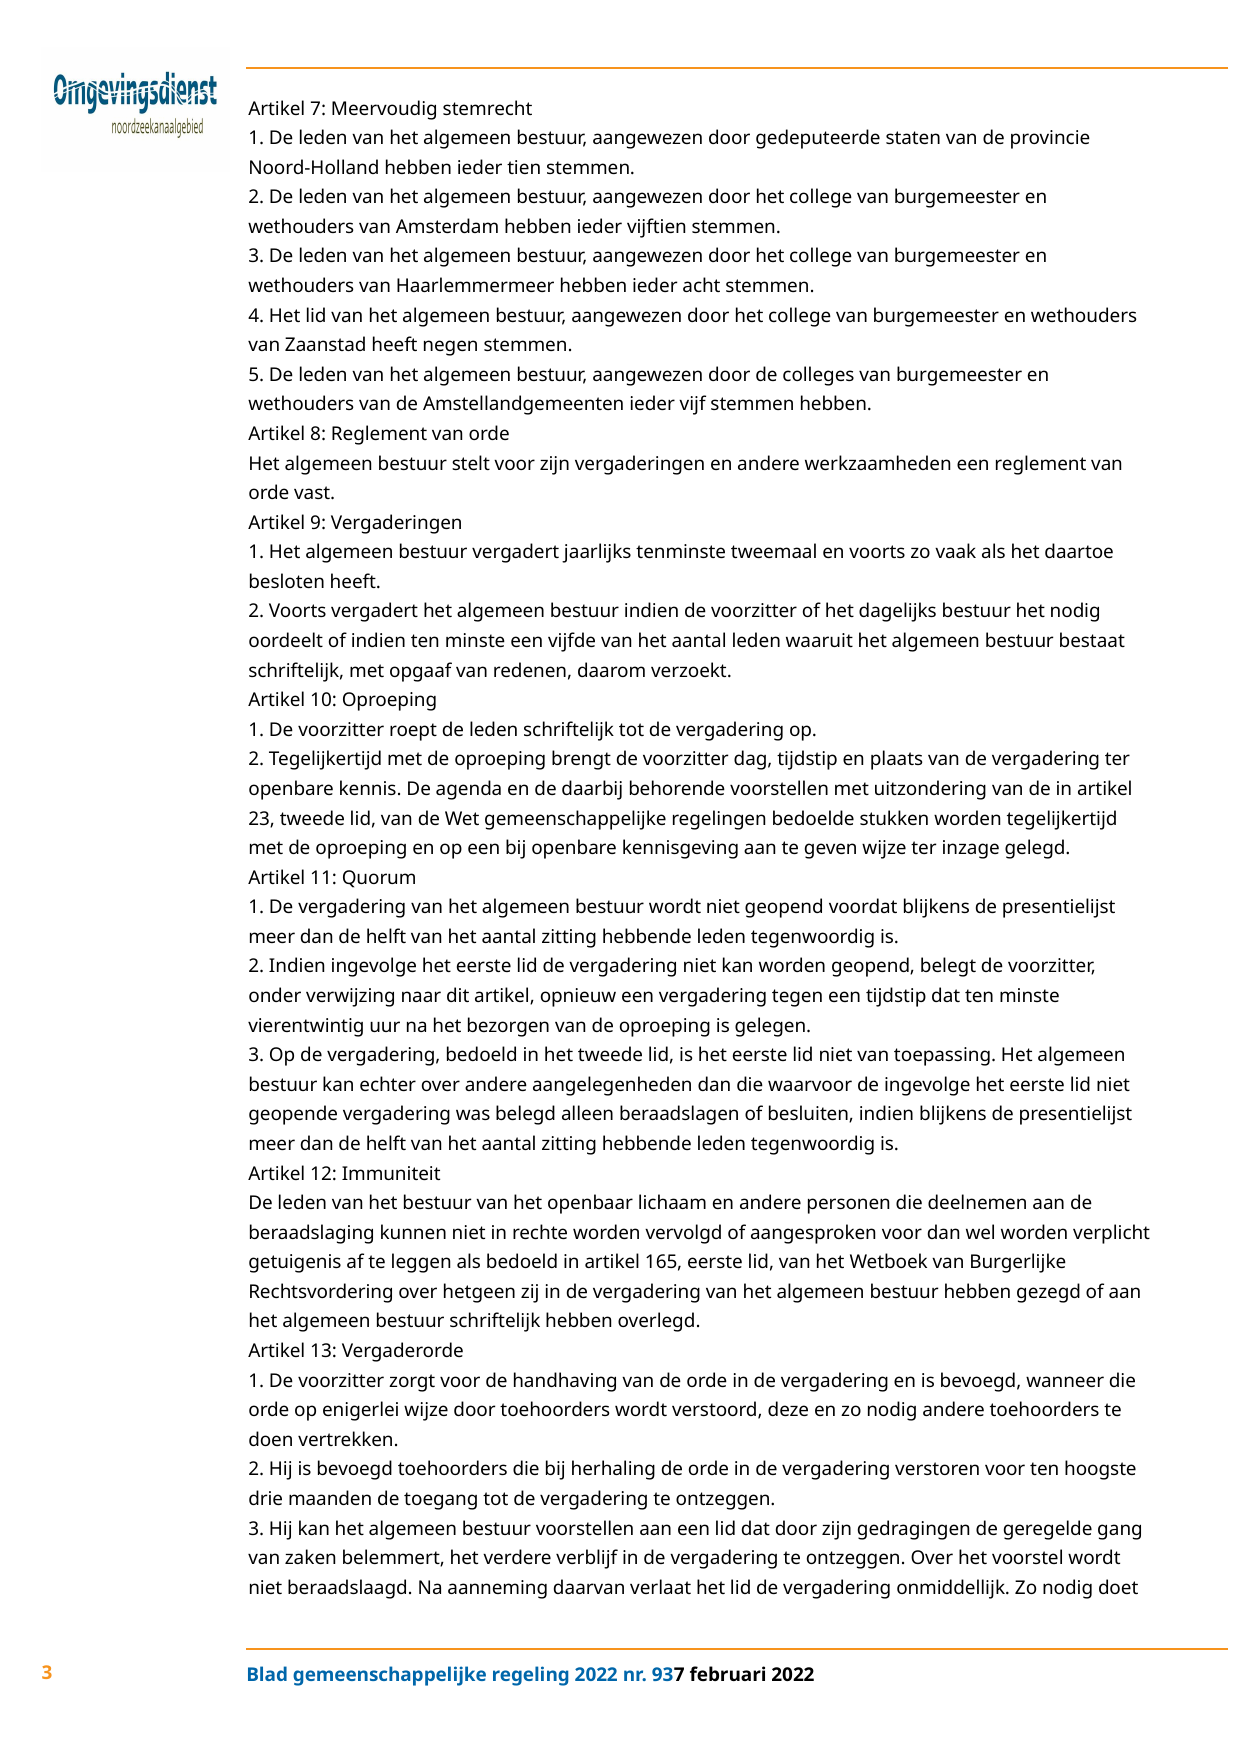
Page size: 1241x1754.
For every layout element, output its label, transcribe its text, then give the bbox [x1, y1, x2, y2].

text 1. De leden van het algemeen bestuur, aangewezen door gedeputeerde staten van de provincie Noord-Holland hebben ieder tien stemmen. [248, 124, 1152, 180]
text Het algemeen bestuur stelt voor zijn vergaderingen en andere werkzaamheden een reglement van orde vast. [248, 450, 1152, 505]
text 2. Indien ingevolge het eerste lid de vergadering niet kan worden geopend, belegt de voorzitter, onder verwijzing naar dit artikel, opnieuw een vergadering tegen een tijdstip dat ten minste vierentwintig uur na het bezorgen van de oproeping is gelegen. [248, 953, 1152, 1038]
text Artikel 13: Vergaderorde [248, 1337, 1152, 1363]
text 1. De voorzitter roept de leden schriftelijk tot de vergadering op. [248, 716, 1152, 742]
text 2. Hij is bevoegd toehoorders die bij herhaling de orde in de vergadering verstoren voor ten hoogste drie maanden de toegang tot de vergadering te ontzeggen. [248, 1456, 1152, 1511]
text Artikel 12: Immuniteit [248, 1160, 1152, 1186]
text Artikel 10: Oproeping [248, 686, 1152, 712]
picture [41, 47, 231, 172]
text 4. Het lid van het algemeen bestuur, aangewezen door het college van burgemeester en wethouders van Zaanstad heeft negen stemmen. [248, 302, 1152, 357]
text 1. De voorzitter zorgt voor de handhaving van de orde in de vergadering en is bevoegd, wanneer die orde op enigerlei wijze door toehoorders wordt verstoord, deze en zo nodig andere toehoorders te doen vertrekken. [248, 1367, 1152, 1452]
text Artikel 9: Vergaderingen [248, 509, 1152, 535]
text 1. De vergadering van het algemeen bestuur wordt niet geopend voordat blijkens de presentielijst meer dan de helft van het aantal zitting hebbende leden tegenwoordig is. [248, 893, 1152, 949]
text 2. De leden van het algemeen bestuur, aangewezen door het college van burgemeester en wethouders van Amsterdam hebben ieder vijftien stemmen. [248, 183, 1152, 239]
text 3. Hij kan het algemeen bestuur voorstellen aan een lid dat door zijn gedragingen de geregelde gang van zaken belemmert, het verdere verblijf in de vergadering te ontzeggen. Over het voorstel wordt niet beraadslaagd. Na aanneming daarvan verlaat het lid de vergadering onmiddellijk. Zo nodig doet [248, 1515, 1152, 1600]
text Artikel 7: Meervoudig stemrecht [248, 95, 1152, 121]
text 3. Op de vergadering, bedoeld in het tweede lid, is het eerste lid niet van toepassing. Het algemeen bestuur kan echter over andere aangelegenheden dan die waarvoor de ingevolge het eerste lid niet geopende vergadering was belegd alleen beraadslagen of besluiten, indien blijkens de presentielijst meer dan de helft van het aantal zitting hebbende leden tegenwoordig is. [248, 1041, 1152, 1156]
text Artikel 8: Reglement van orde [248, 420, 1152, 446]
text 1. Het algemeen bestuur vergadert jaarlijks tenminste tweemaal en voorts zo vaak als het daartoe besloten heeft. [248, 538, 1152, 594]
text De leden van het bestuur van het openbaar lichaam en andere personen die deelnemen aan de beraadslaging kunnen niet in rechte worden vervolgd of aangesproken voor dan wel worden verplicht getuigenis af te leggen als bedoeld in artikel 165, eerste lid, van het Wetboek van Burgerlijke Rechtsvordering over hetgeen zij in de vergadering van het algemeen bestuur hebben gezegd of aan het algemeen bestuur schriftelijk hebben overlegd. [248, 1189, 1152, 1333]
text 2. Voorts vergadert het algemeen bestuur indien de voorzitter of het dagelijks bestuur het nodig oordeelt of indien ten minste een vijfde van het aantal leden waaruit het algemeen bestuur bestaat schriftelijk, met opgaaf van redenen, daarom verzoekt. [248, 598, 1152, 683]
text 3. De leden van het algemeen bestuur, aangewezen door het college van burgemeester en wethouders van Haarlemmermeer hebben ieder acht stemmen. [248, 243, 1152, 298]
text 5. De leden van het algemeen bestuur, aangewezen door de colleges van burgemeester en wethouders van de Amstellandgemeenten ieder vijf stemmen hebben. [248, 361, 1152, 416]
text 2. Tegelijkertijd met de oproeping brengt de voorzitter dag, tijdstip en plaats van de vergadering ter openbare kennis. De agenda en de daarbij behorende voorstellen met uitzondering van de in artikel 23, tweede lid, van de Wet gemeenschappelijke regelingen bedoelde stukken worden tegelijkertijd met de oproeping en op een bij openbare kennisgeving aan te geven wijze ter inzage gelegd. [248, 746, 1152, 860]
text Artikel 11: Quorum [248, 864, 1152, 890]
